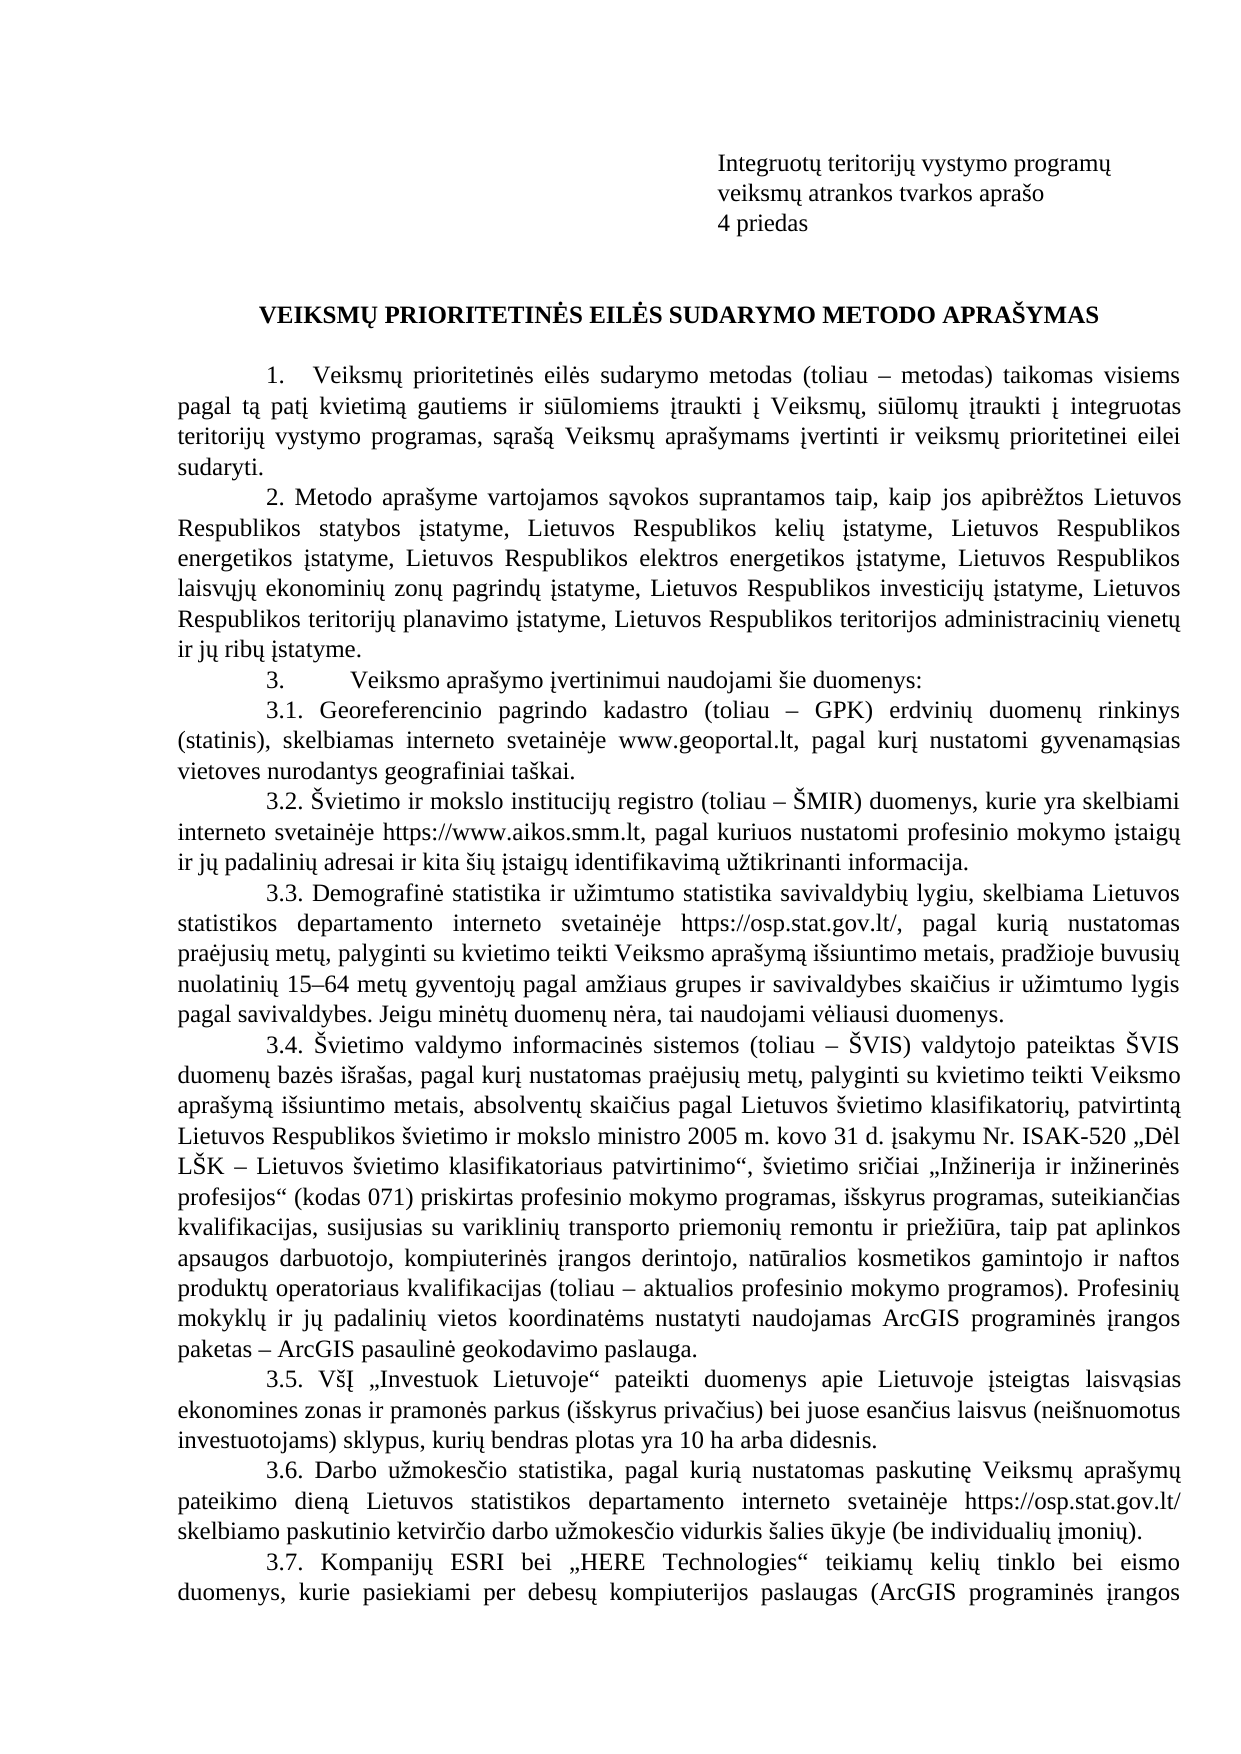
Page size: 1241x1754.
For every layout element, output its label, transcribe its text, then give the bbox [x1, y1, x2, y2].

text 2. Metodo aprašyme vartojamos sąvokos suprantamos taip, kaip jos apibrėžtos Lietuvos Respublikos statybos įstatyme, Lietuvos Respublikos kelių įstatyme, Lietuvos Respublikos energetikos įstatyme, Lietuvos Respublikos elektros energetikos įstatyme, Lietuvos Respublikos laisvųjų ekonominių zonų pagrindų įstatyme, Lietuvos Respublikos investicijų įstatyme, Lietuvos Respublikos teritorijų planavimo įstatyme, Lietuvos Respublikos teritorijos administracinių vienetų ir jų ribų įstatyme. [177, 482, 1181, 663]
text veiksmų atrankos tvarkos aprašo [717, 178, 1181, 207]
text 1. Veiksmų prioritetinės eilės sudarymo metodas (toliau – metodas) taikomas visiems pagal tą patį kvietimą gautiems ir siūlomiems įtraukti į Veiksmų, siūlomų įtraukti į integruotas teritorijų vystymo programas, sąrašą Veiksmų aprašymams įvertinti ir veiksmų prioritetinei eilei sudaryti. [177, 361, 1181, 481]
text Integruotų teritorijų vystymo programų [717, 148, 1181, 176]
text 3.6. Darbo užmokesčio statistika, pagal kurią nustatomas paskutinę Veiksmų aprašymų pateikimo dieną Lietuvos statistikos departamento interneto svetainėje https://osp.stat.gov.lt/ skelbiamo paskutinio ketvirčio darbo užmokesčio vidurkis šalies ūkyje (be individualių įmonių). [177, 1456, 1181, 1545]
text 3.1. Georeferencinio pagrindo kadastro (toliau – GPK) erdvinių duomenų rinkinys (statinis), skelbiamas interneto svetainėje www.geoportal.lt, pagal kurį nustatomi gyvenamąsias vietoves nurodantys geografiniai taškai. [177, 695, 1181, 785]
text 3.2. Švietimo ir mokslo institucijų registro (toliau – ŠMIR) duomenys, kurie yra skelbiami interneto svetainėje https://www.aikos.smm.lt, pagal kuriuos nustatomi profesinio mokymo įstaigų ir jų padalinių adresai ir kita šių įstaigų identifikavimą užtikrinanti informacija. [177, 786, 1181, 876]
text 3.3. Demografinė statistika ir užimtumo statistika savivaldybių lygiu, skelbiama Lietuvos statistikos departamento interneto svetainėje https://osp.stat.gov.lt/, pagal kurią nustatomas praėjusių metų, palyginti su kvietimo teikti Veiksmo aprašymą išsiuntimo metais, pradžioje buvusių nuolatinių 15–64 metų gyventojų pagal amžiaus grupes ir savivaldybes skaičius ir užimtumo lygis pagal savivaldybes. Jeigu minėtų duomenų nėra, tai naudojami vėliausi duomenys. [177, 878, 1181, 1028]
text 4 priedas [717, 208, 1181, 237]
text 3.4. Švietimo valdymo informacinės sistemos (toliau – ŠVIS) valdytojo pateiktas ŠVIS duomenų bazės išrašas, pagal kurį nustatomas praėjusių metų, palyginti su kvietimo teikti Veiksmo aprašymą išsiuntimo metais, absolventų skaičius pagal Lietuvos švietimo klasifikatorių, patvirtintą Lietuvos Respublikos švietimo ir mokslo ministro 2005 m. kovo 31 d. įsakymu Nr. ISAK-520 „Dėl LŠK – Lietuvos švietimo klasifikatoriaus patvirtinimo“, švietimo sričiai „Inžinerija ir inžinerinės profesijos“ (kodas 071) priskirtas profesinio mokymo programas, išskyrus programas, suteikiančias kvalifikacijas, susijusias su variklinių transporto priemonių remontu ir priežiūra, taip pat aplinkos apsaugos darbuotojo, kompiuterinės įrangos derintojo, natūralios kosmetikos gamintojo ir naftos produktų operatoriaus kvalifikacijas (toliau – aktualios profesinio mokymo programos). Profesinių mokyklų ir jų padalinių vietos koordinatėms nustatyti naudojamas ArcGIS programinės įrangos paketas – ArcGIS pasaulinė geokodavimo paslauga. [177, 1030, 1181, 1363]
text 3. Veiksmo aprašymo įvertinimui naudojami šie duomenys: [215, 665, 1181, 693]
text VEIKSMŲ PRIORITETINĖS EILĖS SUDARYMO METODO APRAŠYMAS [177, 300, 1181, 328]
text 3.5. VšĮ „Investuok Lietuvoje“ pateikti duomenys apie Lietuvoje įsteigtas laisvąsias ekonomines zonas ir pramonės parkus (išskyrus privačius) bei juose esančius laisvus (neišnuomotus investuotojams) sklypus, kurių bendras plotas yra 10 ha arba didesnis. [177, 1364, 1181, 1454]
text 3.7. Kompanijų ESRI bei „HERE Technologies“ teikiamų kelių tinklo bei eismo duomenys, kurie pasiekiami per debesų kompiuterijos paslaugas (ArcGIS programinės įrangos [177, 1547, 1181, 1606]
